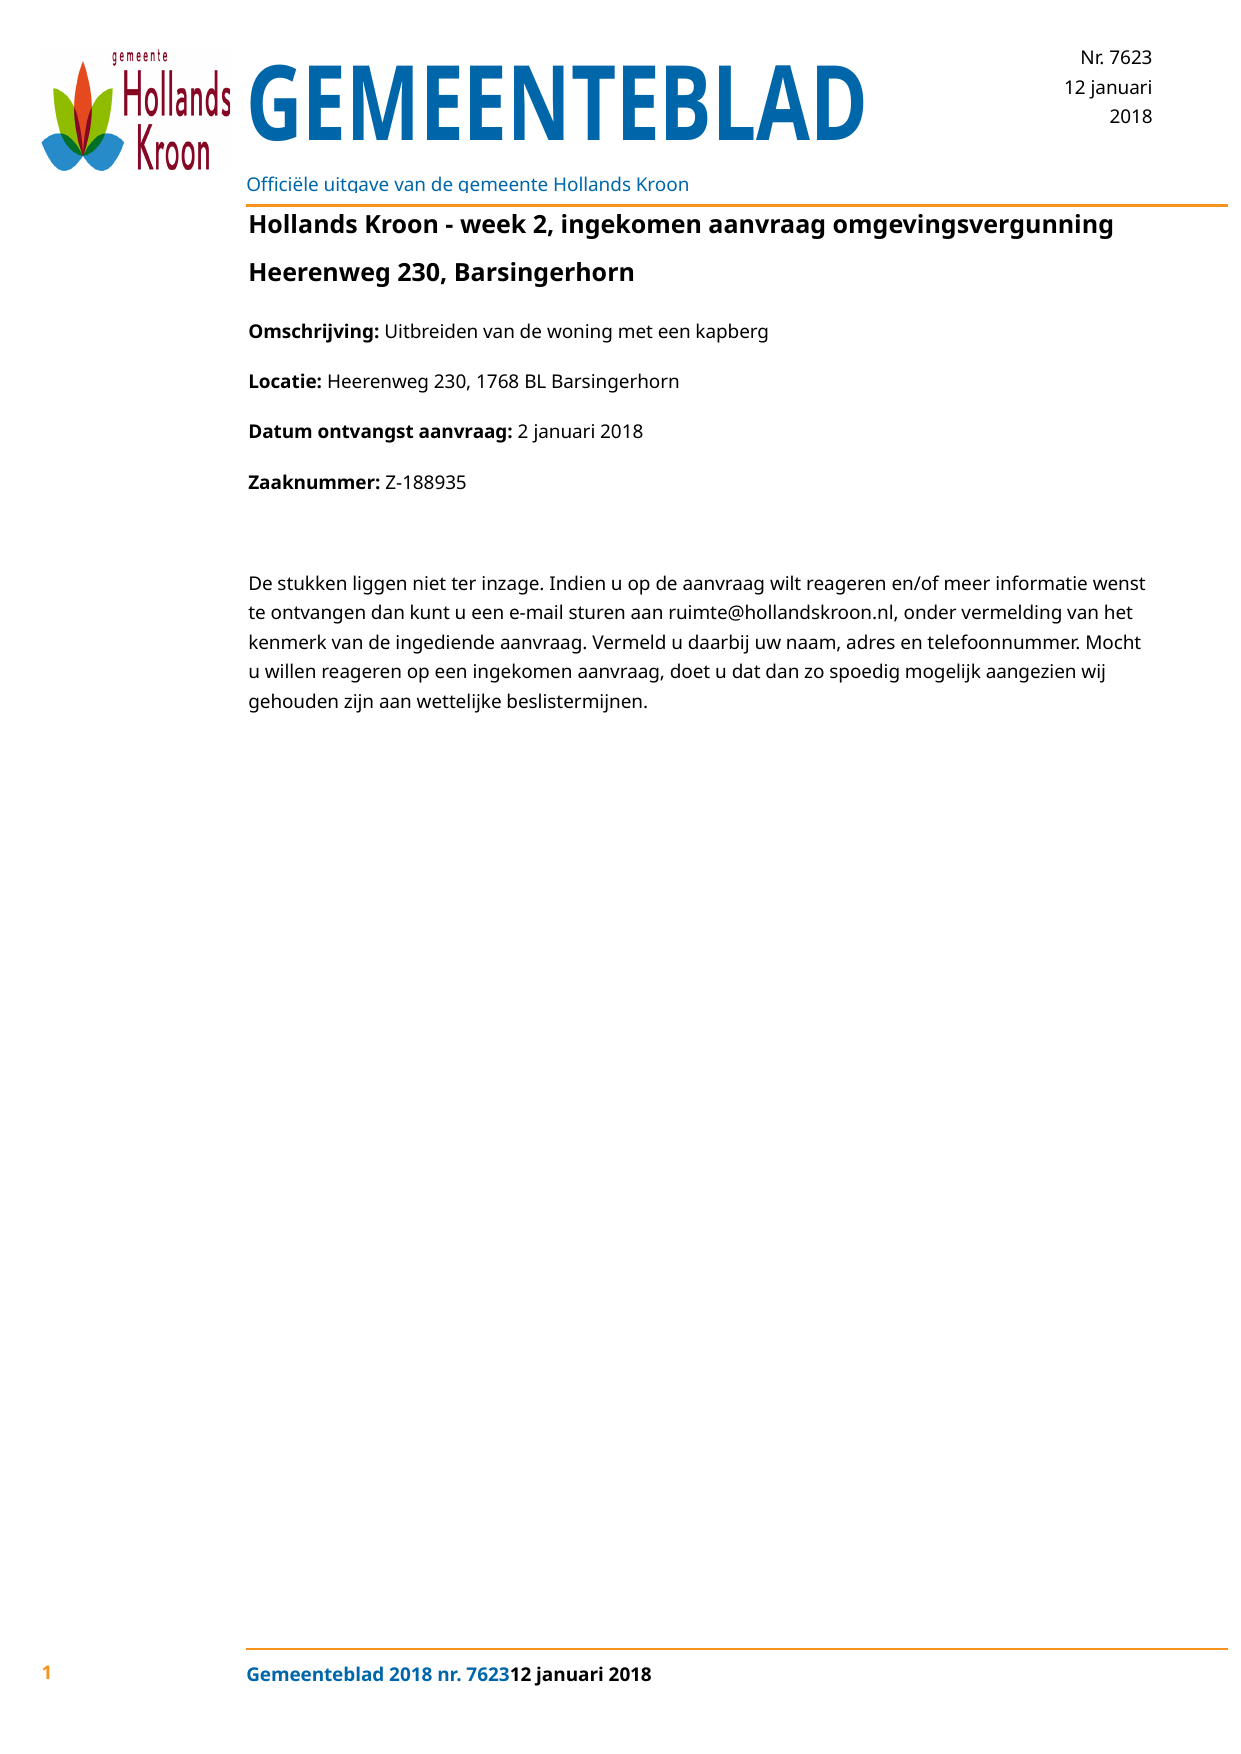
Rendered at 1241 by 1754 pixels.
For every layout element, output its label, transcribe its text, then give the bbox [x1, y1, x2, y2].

text De stukken liggen niet ter inzage. Indien u op de aanvraag wilt reageren en/of meer informatie wenst te ontvangen dan kunt u een e-mail sturen aan ruimte@hollandskroon.nl, onder vermelding van het kenmerk van de ingediende aanvraag. Vermeld u daarbij uw naam, adres en telefoonnummer. Mocht u willen reageren op een ingekomen aanvraag, doet u dat dan zo spoedig mogelijk aangezien wij gehouden zijn aan wettelijke beslistermijnen. [248, 570, 1152, 714]
text Zaaknummer: Z-188935 [248, 469, 1152, 495]
text Omschrijving: Uitbreiden van de woning met een kapberg [248, 318, 1152, 344]
text Hollands Kroon - week 2, ingekomen aanvraag omgevingsvergunning Heerenweg 230, Barsingerhorn [248, 207, 1152, 288]
text Datum ontvangst aanvraag: 2 januari 2018 [248, 419, 1152, 444]
picture [41, 47, 231, 172]
text Locatie: Heerenweg 230, 1768 BL Barsingerhorn [248, 368, 1152, 394]
